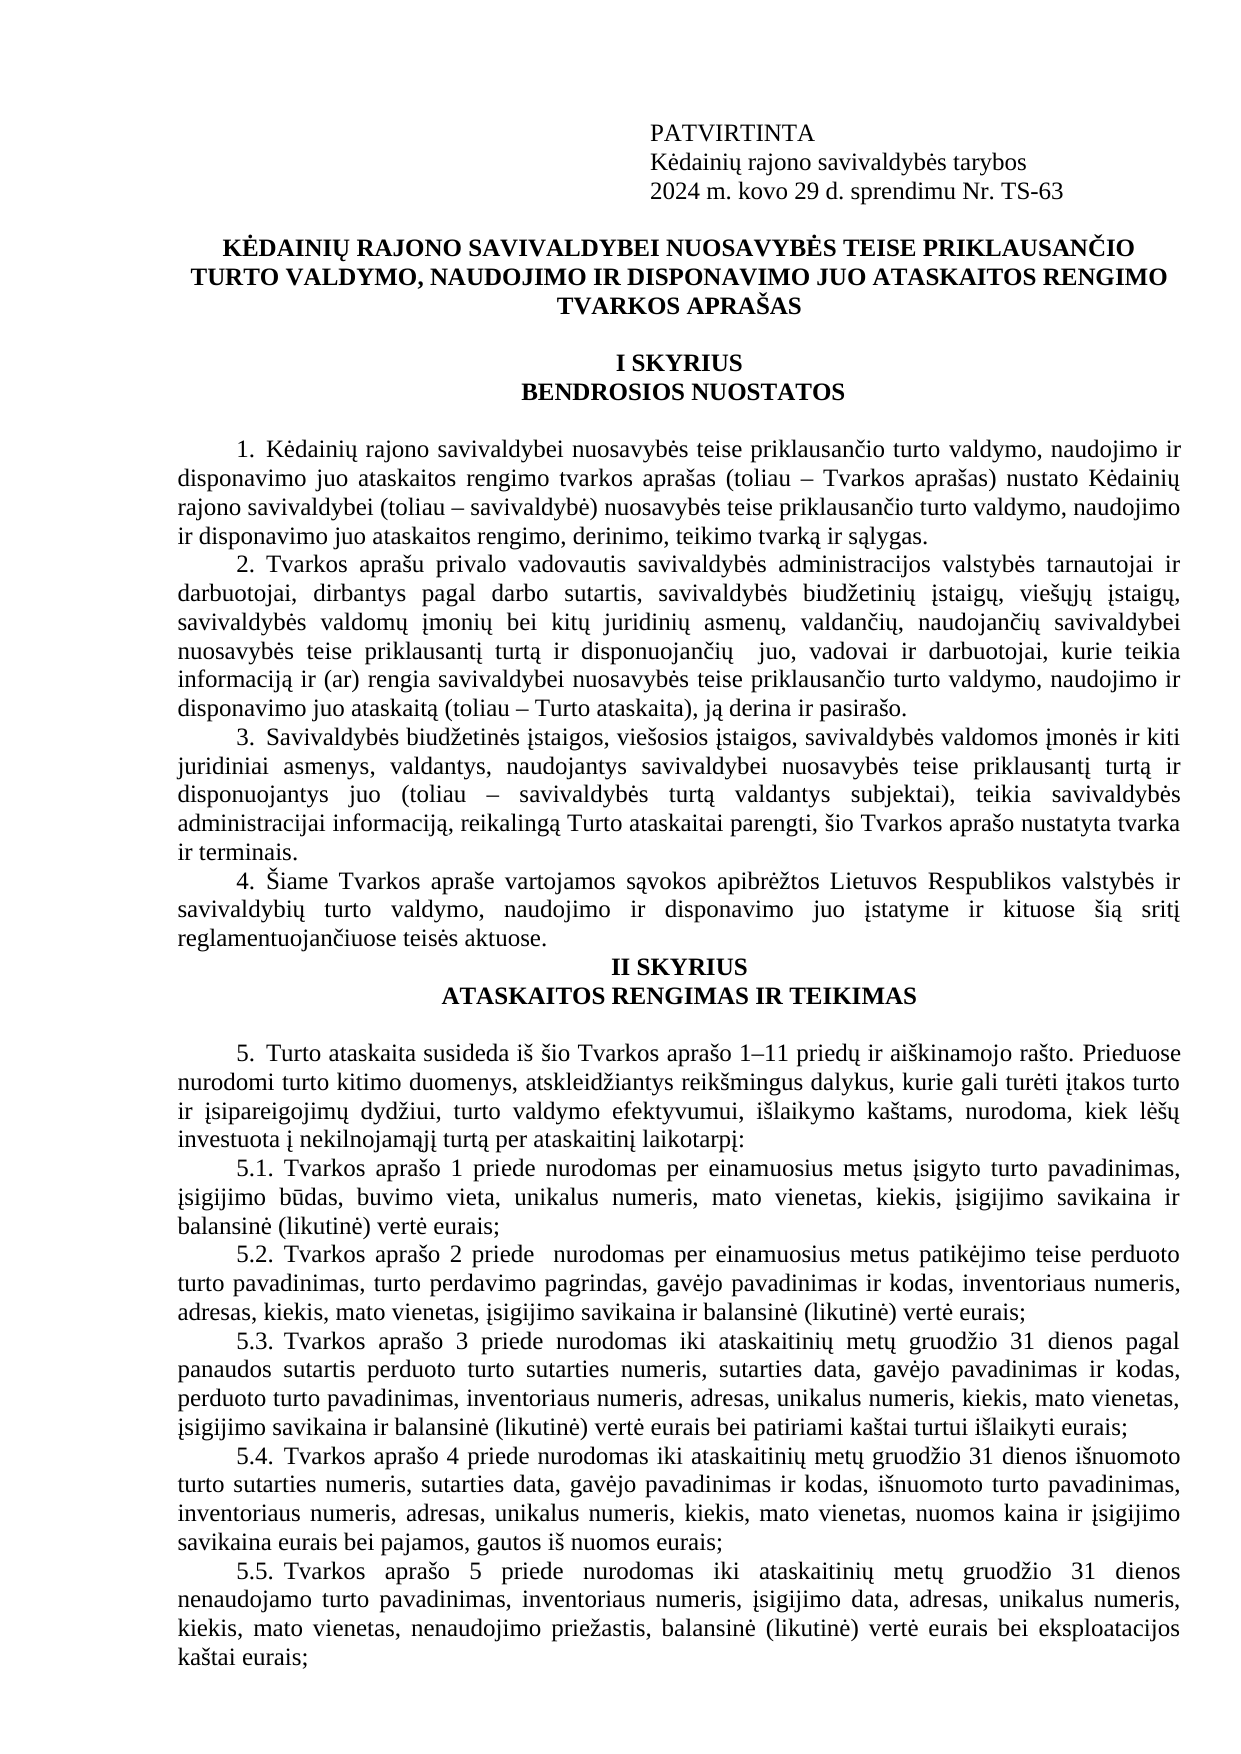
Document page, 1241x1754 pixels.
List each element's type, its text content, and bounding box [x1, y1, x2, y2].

text 5.3. Tvarkos aprašo 3 priede nurodomas iki ataskaitinių metų gruodžio 31 dienos pagal panaudos sutartis perduoto turto sutarties numeris, sutarties data, gavėjo pavadinimas ir kodas, perduoto turto pavadinimas, inventoriaus numeris, adresas, unikalus numeris, kiekis, mato vienetas, įsigijimo savikaina ir balansinė (likutinė) vertė eurais bei patiriami kaštai turtui išlaikyti eurais; [177, 1326, 1181, 1441]
text 5.4. Tvarkos aprašo 4 priede nurodomas iki ataskaitinių metų gruodžio 31 dienos išnuomoto turto sutarties numeris, sutarties data, gavėjo pavadinimas ir kodas, išnuomoto turto pavadinimas, inventoriaus numeris, adresas, unikalus numeris, kiekis, mato vienetas, nuomos kaina ir įsigijimo savikaina eurais bei pajamos, gautos iš nuomos eurais; [177, 1441, 1181, 1556]
text 4. Šiame Tvarkos apraše vartojamos sąvokos apibrėžtos Lietuvos Respublikos valstybės ir savivaldybių turto valdymo, naudojimo ir disponavimo juo įstatyme ir kituose šią sritį reglamentuojančiuose teisės aktuose. [177, 866, 1181, 952]
text Kėdainių rajono savivaldybės tarybos [177, 147, 1181, 176]
text 2024 m. kovo 29 d. sprendimu Nr. TS-63 [177, 176, 1181, 204]
text I SKYRIUS [177, 348, 1181, 377]
text 3. Savivaldybės biudžetinės įstaigos, viešosios įstaigos, savivaldybės valdomos įmonės ir kiti juridiniai asmenys, valdantys, naudojantys savivaldybei nuosavybės teise priklausantį turtą ir disponuojantys juo (toliau – savivaldybės turtą valdantys subjektai), teikia savivaldybės administracijai informaciją, reikalingą Turto ataskaitai parengti, šio Tvarkos aprašo nustatyta tvarka ir terminais. [177, 722, 1181, 866]
text BENDROSIOS NUOSTATOS [521, 377, 1181, 406]
text 5. Turto ataskaita susideda iš šio Tvarkos aprašo 1–11 priedų ir aiškinamojo rašto. Prieduose nurodomi turto kitimo duomenys, atskleidžiantys reikšmingus dalykus, kurie gali turėti įtakos turto ir įsipareigojimų dydžiui, turto valdymo efektyvumui, išlaikymo kaštams, nurodoma, kiek lėšų investuota į nekilnojamąjį turtą per ataskaitinį laikotarpį: [177, 1038, 1181, 1153]
text 1. Kėdainių rajono savivaldybei nuosavybės teise priklausančio turto valdymo, naudojimo ir disponavimo juo ataskaitos rengimo tvarkos aprašas (toliau – Tvarkos aprašas) nustato Kėdainių rajono savivaldybei (toliau – savivaldybė) nuosavybės teise priklausančio turto valdymo, naudojimo ir disponavimo juo ataskaitos rengimo, derinimo, teikimo tvarką ir sąlygas. [177, 434, 1181, 549]
text 5.1. Tvarkos aprašo 1 priede nurodomas per einamuosius metus įsigyto turto pavadinimas, įsigijimo būdas, buvimo vieta, unikalus numeris, mato vienetas, kiekis, įsigijimo savikaina ir balansinė (likutinė) vertė eurais; [177, 1153, 1181, 1239]
text ataskaitos rengimas ir teikimas [177, 981, 1181, 1009]
text II SKYRIUS [177, 952, 1181, 981]
text PATVIRTINTA [177, 118, 1181, 147]
text 5.2. Tvarkos aprašo 2 priede nurodomas per einamuosius metus patikėjimo teise perduoto turto pavadinimas, turto perdavimo pagrindas, gavėjo pavadinimas ir kodas, inventoriaus numeris, adresas, kiekis, mato vienetas, įsigijimo savikaina ir balansinė (likutinė) vertė eurais; [177, 1239, 1181, 1326]
text 2. Tvarkos aprašu privalo vadovautis savivaldybės administracijos valstybės tarnautojai ir darbuotojai, dirbantys pagal darbo sutartis, savivaldybės biudžetinių įstaigų, viešųjų įstaigų, savivaldybės valdomų įmonių bei kitų juridinių asmenų, valdančių, naudojančių savivaldybei nuosavybės teise priklausantį turtą ir disponuojančių juo, vadovai ir darbuotojai, kurie teikia informaciją ir (ar) rengia savivaldybei nuosavybės teise priklausančio turto valdymo, naudojimo ir disponavimo juo ataskaitą (toliau – Turto ataskaita), ją derina ir pasirašo. [177, 549, 1181, 722]
text 5.5. Tvarkos aprašo 5 priede nurodomas iki ataskaitinių metų gruodžio 31 dienos nenaudojamo turto pavadinimas, inventoriaus numeris, įsigijimo data, adresas, unikalus numeris, kiekis, mato vienetas, nenaudojimo priežastis, balansinė (likutinė) vertė eurais bei eksploatacijos kaštai eurais; [177, 1556, 1181, 1671]
text KĖDAINIŲ RAJONO SAVIVALDYBEI NUOSAVYBĖS TEISE PRIKLAUSANČIO TURTO VALDYMO, NAUDOJIMO IR DISPONAVIMO JUO ATASKAITOS RENGIMO TVARKOS APRAŠAS [177, 233, 1181, 319]
